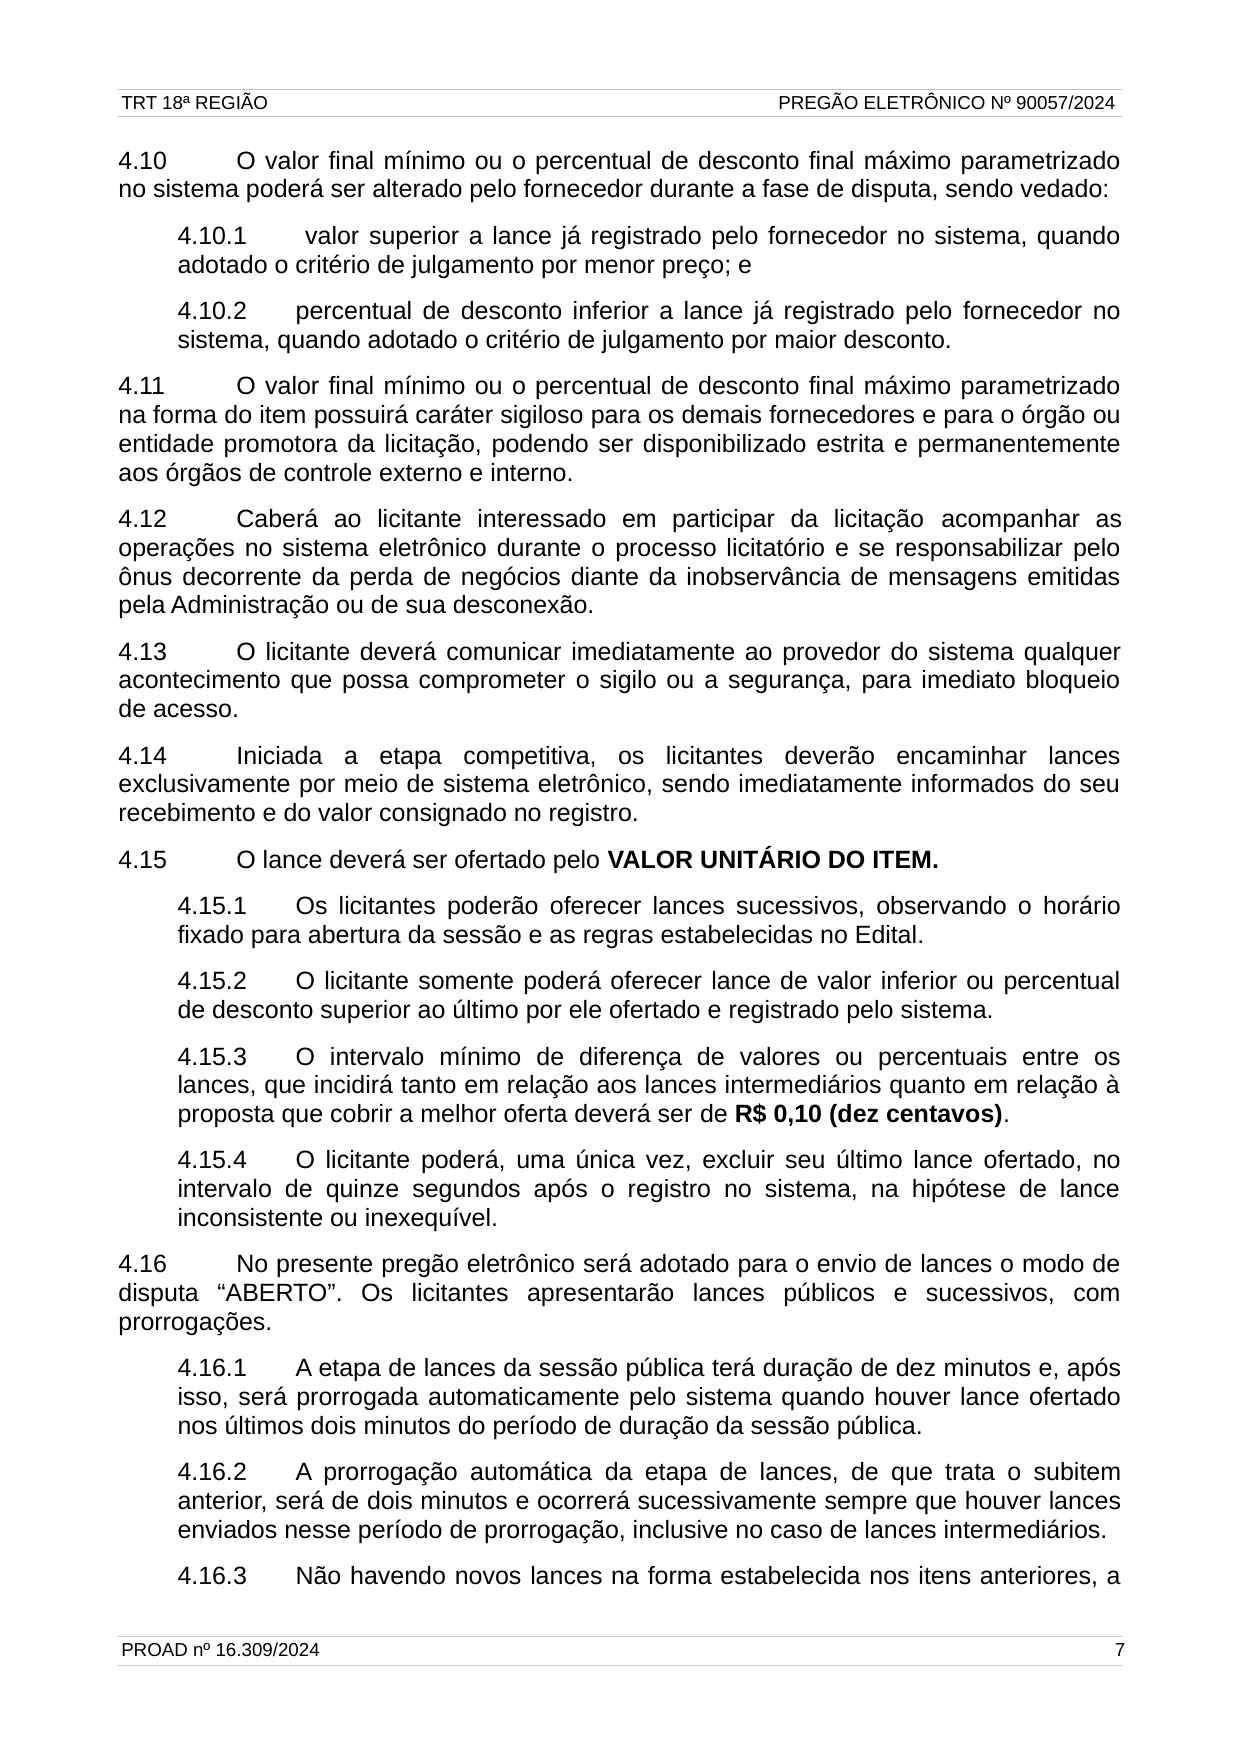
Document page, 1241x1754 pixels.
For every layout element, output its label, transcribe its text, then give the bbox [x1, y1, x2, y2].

text 4.16.3 Não havendo novos lances na forma estabelecida nos itens anteriores, a [177, 1561, 1122, 1590]
text 4.14 Iniciada a etapa competitiva, os licitantes deverão encaminhar lances exclusivamente por meio de sistema eletrônico, sendo imediatamente informados do seu recebimento e do valor consignado no registro. [118, 741, 1122, 827]
text 4.10 O valor final mínimo ou o percentual de desconto final máximo parametrizado no sistema poderá ser alterado pelo fornecedor durante a fase de disputa, sendo vedado: [118, 146, 1122, 203]
text 4.15.2 O licitante somente poderá oferecer lance de valor inferior ou percentual de desconto superior ao último por ele ofertado e registrado pelo sistema. [177, 966, 1122, 1024]
text 4.15.1 Os licitantes poderão oferecer lances sucessivos, observando o horário fixado para abertura da sessão e as regras estabelecidas no Edital. [177, 891, 1122, 948]
text 4.16.2 A prorrogação automática da etapa de lances, de que trata o subitem anterior, será de dois minutos e ocorrerá sucessivamente sempre que houver lances enviados nesse período de prorrogação, inclusive no caso de lances intermediários. [177, 1457, 1122, 1543]
text 4.15 O lance deverá ser ofertado pelo VALOR UNITÁRIO DO ITEM. [118, 844, 1122, 873]
text 4.12 Caberá ao licitante interessado em participar da licitação acompanhar as operações no sistema eletrônico durante o processo licitatório e se responsabilizar pelo ônus decorrente da perda de negócios diante da inobservância de mensagens emitidas pela Administração ou de sua desconexão. [118, 504, 1122, 619]
text 4.11 O valor final mínimo ou o percentual de desconto final máximo parametrizado na forma do item possuirá caráter sigiloso para os demais fornecedores e para o órgão ou entidade promotora da licitação, podendo ser disponibilizado estrita e permanentemente aos órgãos de controle externo e interno. [118, 371, 1122, 486]
text 4.13 O licitante deverá comunicar imediatamente ao provedor do sistema qualquer acontecimento que possa comprometer o sigilo ou a segurança, para imediato bloqueio de acesso. [118, 637, 1122, 723]
text 4.10.1 valor superior a lance já registrado pelo fornecedor no sistema, quando adotado o critério de julgamento por menor preço; e [177, 221, 1122, 278]
text 4.16.1 A etapa de lances da sessão pública terá duração de dez minutos e, após isso, será prorrogada automaticamente pelo sistema quando houver lance ofertado nos últimos dois minutos do período de duração da sessão pública. [177, 1353, 1122, 1439]
text 4.16 No presente pregão eletrônico será adotado para o envio de lances o modo de disputa “ABERTO”. Os licitantes apresentarão lances públicos e sucessivos, com prorrogações. [118, 1249, 1122, 1336]
text 4.15.3 O intervalo mínimo de diferença de valores ou percentuais entre os lances, que incidirá tanto em relação aos lances intermediários quanto em relação à proposta que cobrir a melhor oferta deverá ser de R$ 0,10 (dez centavos). [177, 1041, 1122, 1128]
text 4.10.2 percentual de desconto inferior a lance já registrado pelo fornecedor no sistema, quando adotado o critério de julgamento por maior desconto. [177, 296, 1122, 353]
text 4.15.4 O licitante poderá, uma única vez, excluir seu último lance ofertado, no intervalo de quinze segundos após o registro no sistema, na hipótese de lance inconsistente ou inexequível. [177, 1145, 1122, 1232]
